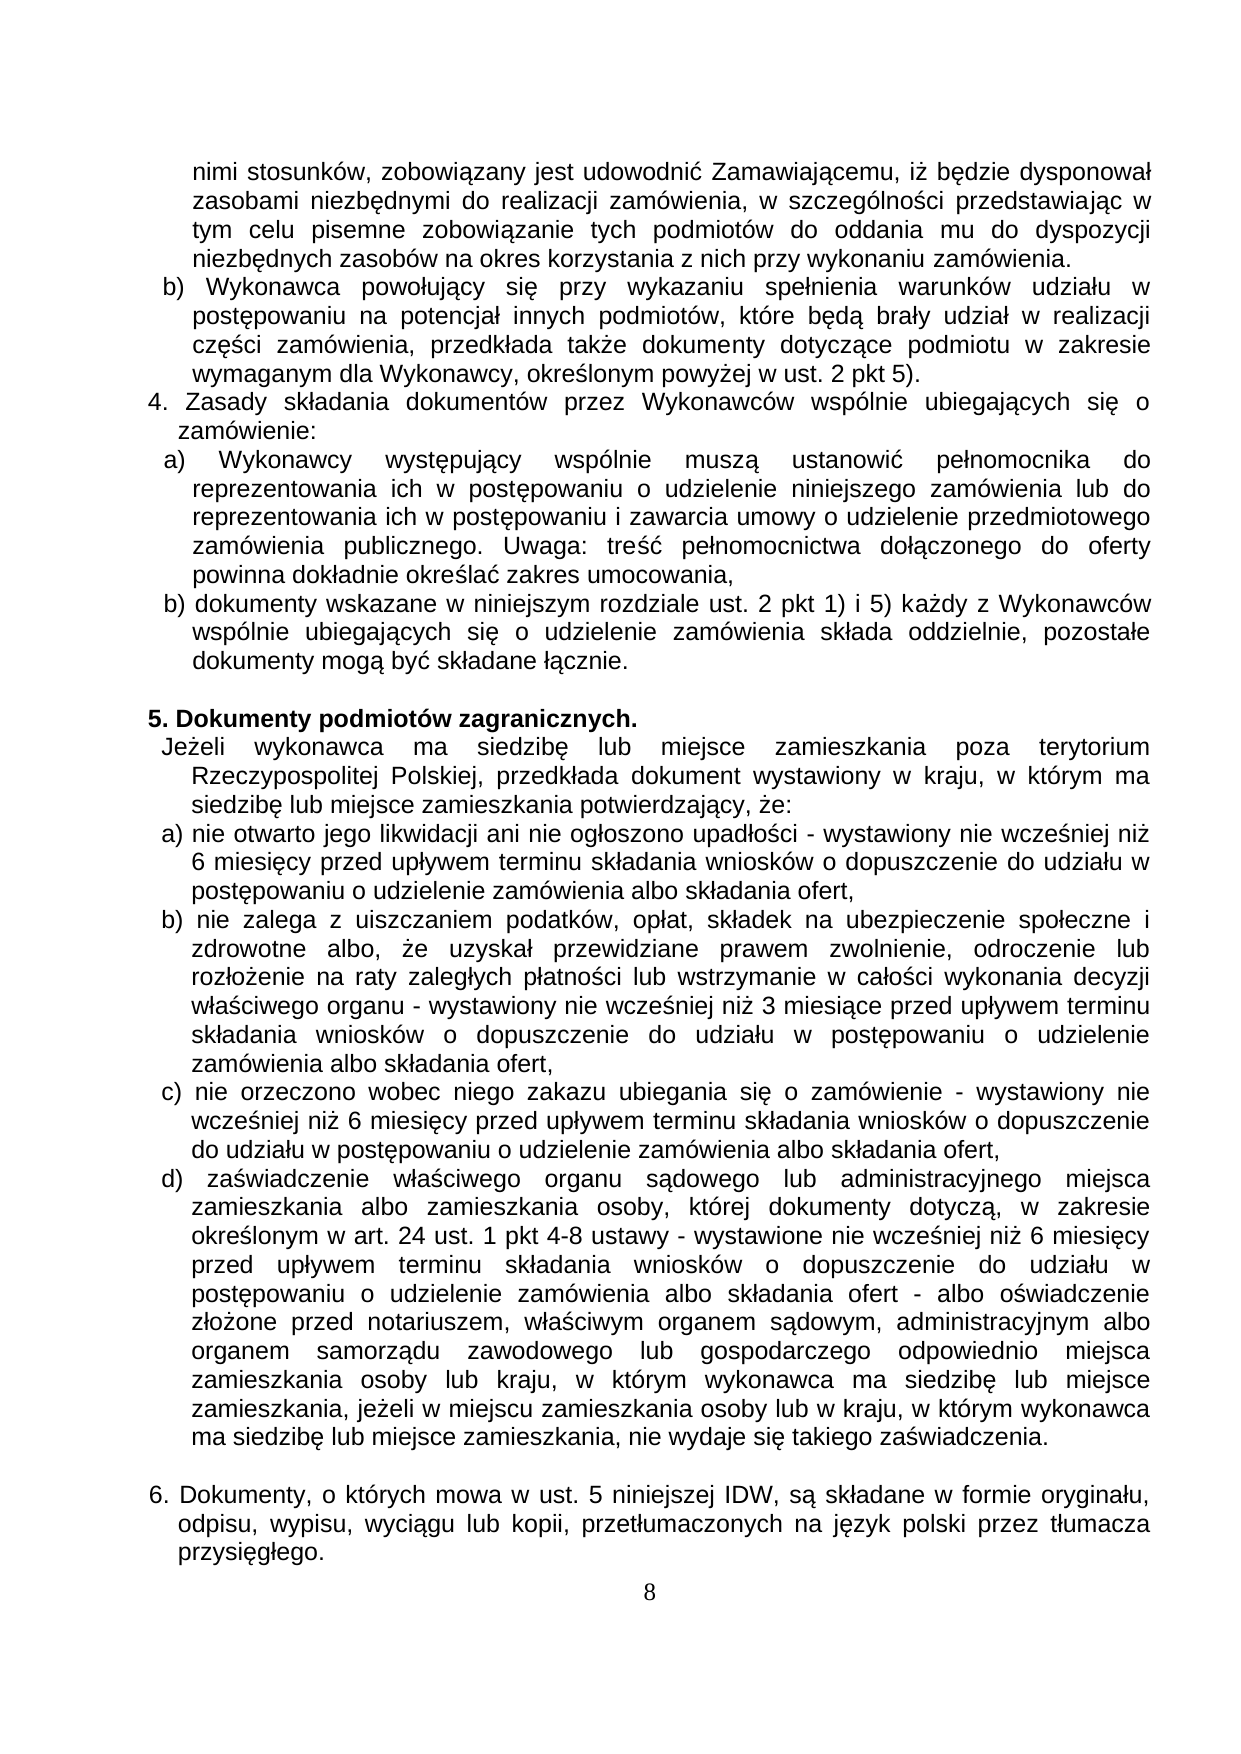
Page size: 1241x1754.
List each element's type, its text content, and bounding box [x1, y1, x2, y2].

text c) nie orzeczono wobec niego zakazu ubiegania się o zamówienie - wystawiony nie wcześniej niż 6 miesięcy przed upływem terminu składania wniosków o dopuszczenie do udziału w postępowaniu o udzielenie zamówienia albo składania ofert, [161, 1077, 1151, 1163]
text 4. Zasady składania dokumentów przez Wykonawców wspólnie ubiegających się o zamówienie: [148, 387, 1151, 445]
text Jeżeli wykonawca ma siedzibę lub miejsce zamieszkania poza terytorium Rzeczypospolitej Polskiej, przedkłada dokument wystawiony w kraju, w którym ma siedzibę lub miejsce zamieszkania potwierdzający, że: [161, 732, 1151, 818]
text b) dokumenty wskazane w niniejszym rozdziale ust. 2 pkt 1) i 5) każdy z Wykonawców wspólnie ubiegających się o udzielenie zamówienia składa oddzielnie, pozostałe dokumenty mogą być składane łącznie. [163, 588, 1151, 675]
text d) zaświadczenie właściwego organu sądowego lub administracyjnego miejsca zamieszkania albo zamieszkania osoby, której dokumenty dotyczą, w zakresie określonym w art. 24 ust. 1 pkt 4-8 ustawy - wystawione nie wcześniej niż 6 miesięcy przed upływem terminu składania wniosków o dopuszczenie do udziału w postępowaniu o udzielenie zamówienia albo składania ofert - albo oświadczenie złożone przed notariuszem, właściwym organem sądowym, administracyjnym albo organem samorządu zawodowego lub gospodarczego odpowiednio miejsca zamieszkania osoby lub kraju, w którym wykonawca ma siedzibę lub miejsce zamieszkania, jeżeli w miejscu zamieszkania osoby lub w kraju, w którym wykonawca ma siedzibę lub miejsce zamieszkania, nie wydaje się takiego zaświadczenia. [161, 1163, 1151, 1451]
text a) nie otwarto jego likwidacji ani nie ogłoszono upadłości - wystawiony nie wcześniej niż 6 miesięcy przed upływem terminu składania wniosków o dopuszczenie do udziału w postępowaniu o udzielenie zamówienia albo składania ofert, [161, 818, 1151, 905]
text b) nie zalega z uiszczaniem podatków, opłat, składek na ubezpieczenie społeczne i zdrowotne albo, że uzyskał przewidziane prawem zwolnienie, odroczenie lub rozłożenie na raty zaległych płatności lub wstrzymanie w całości wykonania decyzji właściwego organu - wystawiony nie wcześniej niż 3 miesiące przed upływem terminu składania wniosków o dopuszczenie do udziału w postępowaniu o udzielenie zamówienia albo składania ofert, [161, 905, 1151, 1077]
text 6. Dokumenty, o których mowa w ust. 5 niniejszej IDW, są składane w formie oryginału, odpisu, wypisu, wyciągu lub kopii, przetłumaczonych na język polski przez tłumacza przysięgłego. [149, 1480, 1151, 1566]
text 5. Dokumenty podmiotów zagranicznych. [148, 703, 1151, 732]
text a) Wykonawcy występujący wspólnie muszą ustanowić pełnomocnika do reprezentowania ich w postępowaniu o udzielenie niniejszego zamówienia lub do reprezentowania ich w postępowaniu i zawarcia umowy o udzielenie przedmiotowego zamówienia publicznego. Uwaga: treść pełnomocnictwa dołączonego do oferty powinna dokładnie określać zakres umocowania, [163, 445, 1151, 588]
text b) Wykonawca powołujący się przy wykazaniu spełnienia warunków udziału w postępowaniu na potencjał innych podmiotów, które będą brały udział w realizacji części zamówienia, przedkłada także dokumenty dotyczące podmiotu w zakresie wymaganym dla Wykonawcy, określonym powyżej w ust. 2 pkt 5). [162, 272, 1151, 387]
text nimi stosunków, zobowiązany jest udowodnić Zamawiającemu, iż będzie dysponował zasobami niezbędnymi do realizacji zamówienia, w szczególności przedstawiając w tym celu pisemne zobowiązanie tych podmiotów do oddania mu do dyspozycji niezbędnych zasobów na okres korzystania z nich przy wykonaniu zamówienia. [162, 157, 1151, 272]
